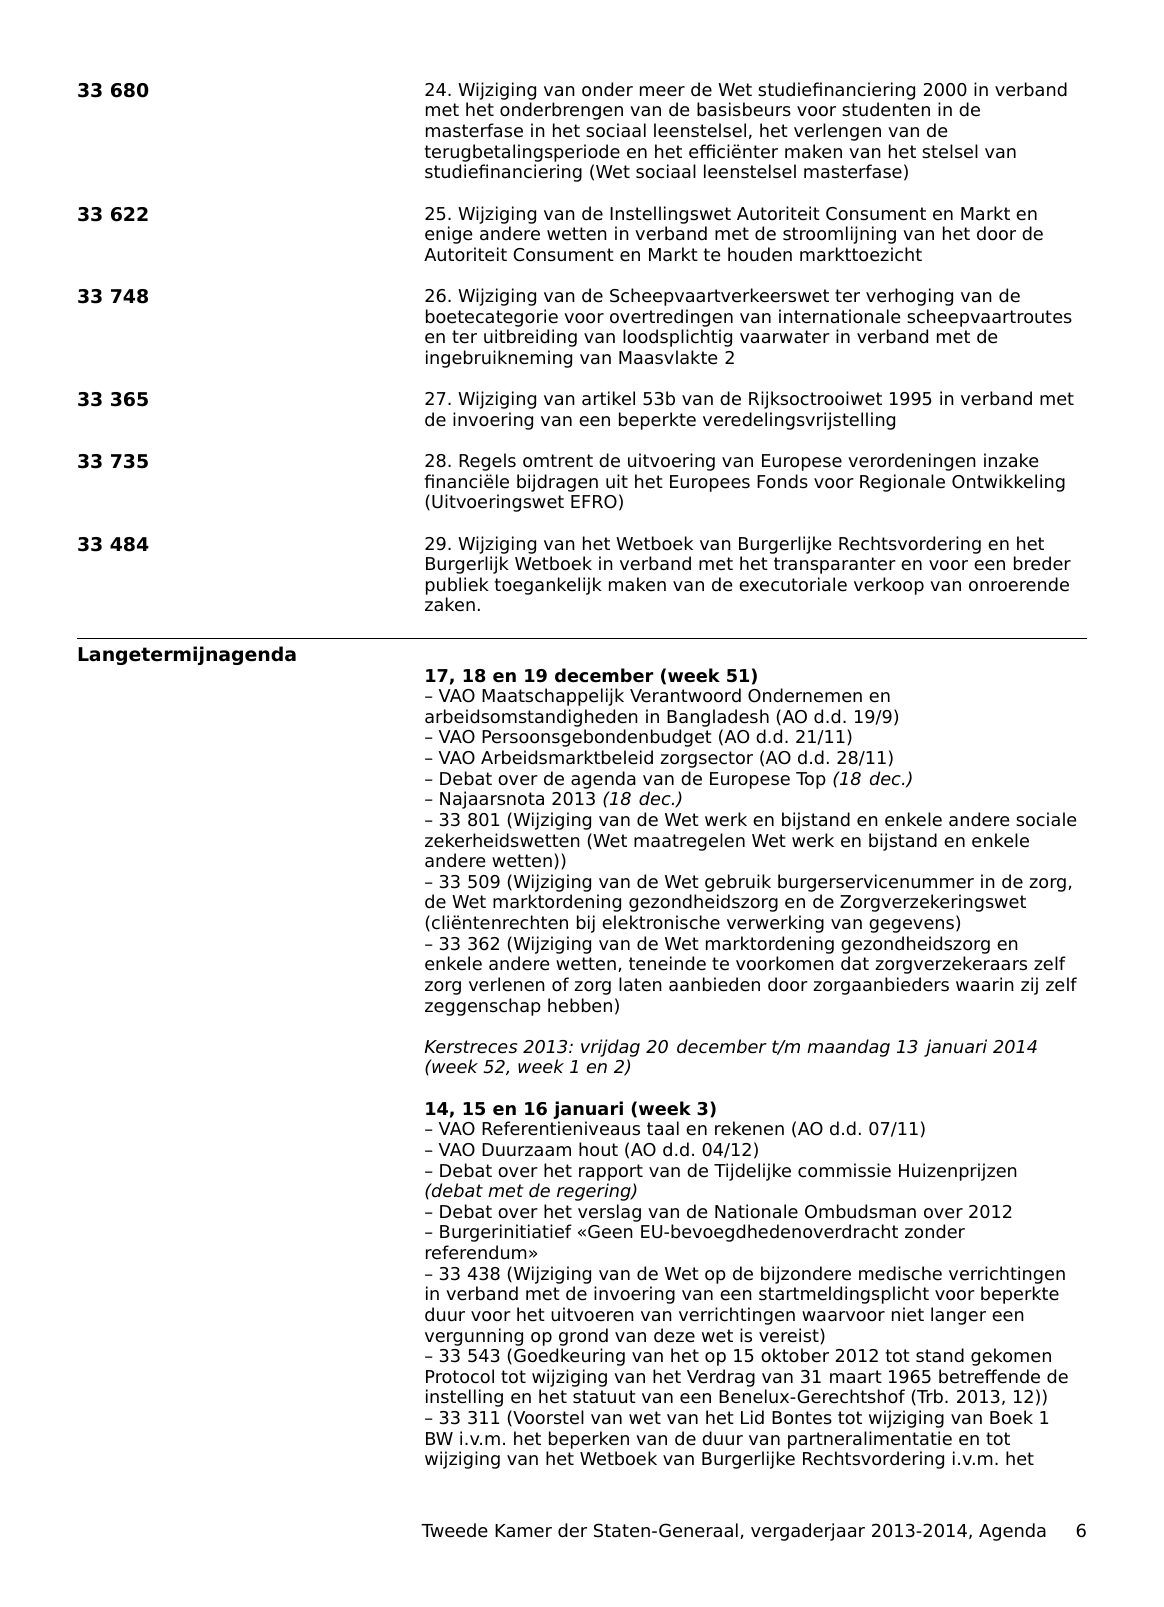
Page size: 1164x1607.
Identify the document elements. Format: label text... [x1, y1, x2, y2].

table_cell [401, 451, 418, 513]
table_cell [401, 265, 418, 286]
table_cell [77, 1016, 401, 1037]
table_cell [77, 789, 401, 810]
table_cell 14, 15 en 16 januari (week 3) [418, 1099, 1087, 1119]
table_cell [401, 1161, 418, 1202]
table_cell [77, 1223, 401, 1264]
table_cell 25. Wijziging van de Instellingswet Autoriteit Consument en Markt en enige andere wetten in verband met de stroomlijning van het door de Autoriteit Consument en Markt te houden markttoezicht [418, 204, 1087, 265]
table_cell [401, 728, 418, 748]
table_cell [77, 1099, 401, 1119]
table_cell [77, 1202, 401, 1222]
table_cell [401, 1119, 418, 1140]
table_cell [77, 369, 401, 389]
table_cell 33 680 [77, 80, 401, 183]
table_cell [401, 1408, 418, 1470]
table_cell [77, 513, 401, 533]
table_cell – Debat over het verslag van de Nationale Ombudsman over 2012 [418, 1202, 1087, 1222]
table_cell Kerstreces 2013: vrijdag 20 december t/m maandag 13 januari 2014 (week 52, week 1 en 2) [418, 1037, 1087, 1078]
table_cell [418, 59, 1087, 80]
table_cell [401, 1078, 418, 1099]
table_cell [418, 513, 1087, 533]
table_cell [401, 1140, 418, 1161]
table_cell [77, 183, 401, 203]
table_cell – Debat over de agenda van de Europese Top (18 dec.) [418, 769, 1087, 789]
table_cell [401, 286, 418, 368]
table_cell [401, 430, 418, 451]
table_cell [401, 666, 418, 686]
table_cell 27. Wijziging van artikel 53b van de Rijksoctrooiwet 1995 in verband met de invoering van een beperkte veredelingsvrijstelling [418, 389, 1087, 430]
table_cell – Debat over het rapport van de Tijdelijke commissie Huizenprijzen (debat met de regering) [418, 1161, 1087, 1202]
table_cell [418, 369, 1087, 389]
table_cell [401, 769, 418, 789]
table_cell [77, 728, 401, 748]
table_cell – VAO Referentieniveaus taal en rekenen (AO d.d. 07/11) [418, 1119, 1087, 1140]
table_cell – 33 801 (Wijziging van de Wet werk en bijstand en enkele andere sociale zekerheidswetten (Wet maatregelen Wet werk en bijstand en enkele andere wetten)) [418, 810, 1087, 872]
table_cell [77, 1140, 401, 1161]
table_cell [77, 265, 401, 286]
table_header [401, 639, 418, 666]
table_cell [77, 666, 401, 686]
table_cell – VAO Duurzaam hout (AO d.d. 04/12) [418, 1140, 1087, 1161]
table_cell [401, 1202, 418, 1222]
table_cell [401, 1037, 418, 1078]
table_cell [401, 934, 418, 1016]
table_cell [418, 1016, 1087, 1037]
table_cell [77, 1346, 401, 1408]
table_cell – VAO Persoonsgebondenbudget (AO d.d. 21/11) [418, 728, 1087, 748]
table_cell [418, 265, 1087, 286]
table_cell – 33 509 (Wijziging van de Wet gebruik burgerservicenummer in de zorg, de Wet marktordening gezondheidszorg en de Zorgverzekeringswet (cliëntenrechten bij elektronische verwerking van gegevens) [418, 872, 1087, 934]
table_cell 33 735 [77, 451, 401, 513]
table_cell [401, 686, 418, 727]
table_cell – 33 543 (Goedkeuring van het op 15 oktober 2012 tot stand gekomen Protocol tot wijziging van het Verdrag van 31 maart 1965 betreffende de instelling en het statuut van een Benelux-Gerechtshof (Trb. 2013, 12)) [418, 1346, 1087, 1408]
table_cell [401, 1016, 418, 1037]
table_cell [418, 183, 1087, 203]
table_cell 24. Wijziging van onder meer de Wet studiefinanciering 2000 in verband met het onderbrengen van de basisbeurs voor studenten in de masterfase in het sociaal leenstelsel, het verlengen van de terugbetalingsperiode en het efficiënter maken van het stelsel van studiefinanciering (Wet sociaal leenstelsel masterfase) [418, 80, 1087, 183]
table_cell [77, 810, 401, 872]
table_cell 28. Regels omtrent de uitvoering van Europese verordeningen inzake financiële bijdragen uit het Europees Fonds voor Regionale Ontwikkeling (Uitvoeringswet EFRO) [418, 451, 1087, 513]
table_cell – Najaarsnota 2013 (18 dec.) [418, 789, 1087, 810]
table_cell [77, 1078, 401, 1099]
table_cell [77, 686, 401, 727]
table_cell [77, 1264, 401, 1346]
table_cell [77, 1161, 401, 1202]
table_cell [401, 1264, 418, 1346]
table_cell [401, 810, 418, 872]
table_cell [401, 59, 418, 80]
table_cell [401, 1223, 418, 1264]
table_cell [401, 80, 418, 183]
table_cell [401, 204, 418, 265]
table_cell [418, 1078, 1087, 1099]
table_cell [401, 1099, 418, 1119]
table_cell – 33 311 (Voorstel van wet van het Lid Bontes tot wijziging van Boek 1 BW i.v.m. het beperken van de duur van partneralimentatie en tot wijziging van het Wetboek van Burgerlijke Rechtsvordering i.v.m. het [418, 1408, 1087, 1470]
table_cell [418, 430, 1087, 451]
table_cell 26. Wijziging van de Scheepvaartverkeerswet ter verhoging van de boetecategorie voor overtredingen van internationale scheepvaartroutes en ter uitbreiding van loodsplichtig vaarwater in verband met de ingebruikneming van Maasvlakte 2 [418, 286, 1087, 368]
table_cell 33 622 [77, 204, 401, 265]
table_cell [77, 748, 401, 769]
table_cell [77, 1119, 401, 1140]
table_cell [401, 748, 418, 769]
table_cell – 33 362 (Wijziging van de Wet marktordening gezondheidszorg en enkele andere wetten, teneinde te voorkomen dat zorgverzekeraars zelf zorg verlenen of zorg laten aanbieden door zorgaanbieders waarin zij zelf zeggenschap hebben) [418, 934, 1087, 1016]
table_header Langetermijnagenda [77, 639, 401, 666]
table_header [418, 639, 1087, 666]
table_cell [401, 789, 418, 810]
table_cell [77, 59, 401, 80]
table_cell [401, 534, 418, 616]
table_cell 33 748 [77, 286, 401, 368]
table_cell 29. Wijziging van het Wetboek van Burgerlijke Rechtsvordering en het Burgerlijk Wetboek in verband met het transparanter en voor een breder publiek toegankelijk maken van de executoriale verkoop van onroerende zaken. [418, 534, 1087, 616]
table_cell 33 484 [77, 534, 401, 616]
table_cell [77, 1037, 401, 1078]
table_cell – Burgerinitiatief «Geen EU-bevoegdhedenoverdracht zonder referendum» [418, 1223, 1087, 1264]
table_cell [401, 513, 418, 533]
table_cell [401, 1346, 418, 1408]
table_cell [401, 389, 418, 430]
table_cell – 33 438 (Wijziging van de Wet op de bijzondere medische verrichtingen in verband met de invoering van een startmeldingsplicht voor beperkte duur voor het uitvoeren van verrichtingen waarvoor niet langer een vergunning op grond van deze wet is vereist) [418, 1264, 1087, 1346]
table_cell 17, 18 en 19 december (week 51) [418, 666, 1087, 686]
table_cell [77, 872, 401, 934]
table_cell [77, 934, 401, 1016]
table_cell – VAO Maatschappelijk Verantwoord Ondernemen en arbeidsomstandigheden in Bangladesh (AO d.d. 19/9) [418, 686, 1087, 727]
table_cell [77, 1408, 401, 1470]
table_cell [77, 430, 401, 451]
table_cell [77, 769, 401, 789]
table_cell – VAO Arbeidsmarktbeleid zorgsector (AO d.d. 28/11) [418, 748, 1087, 769]
table_cell [401, 369, 418, 389]
table_cell [401, 872, 418, 934]
table_cell [401, 183, 418, 203]
table_cell 33 365 [77, 389, 401, 430]
